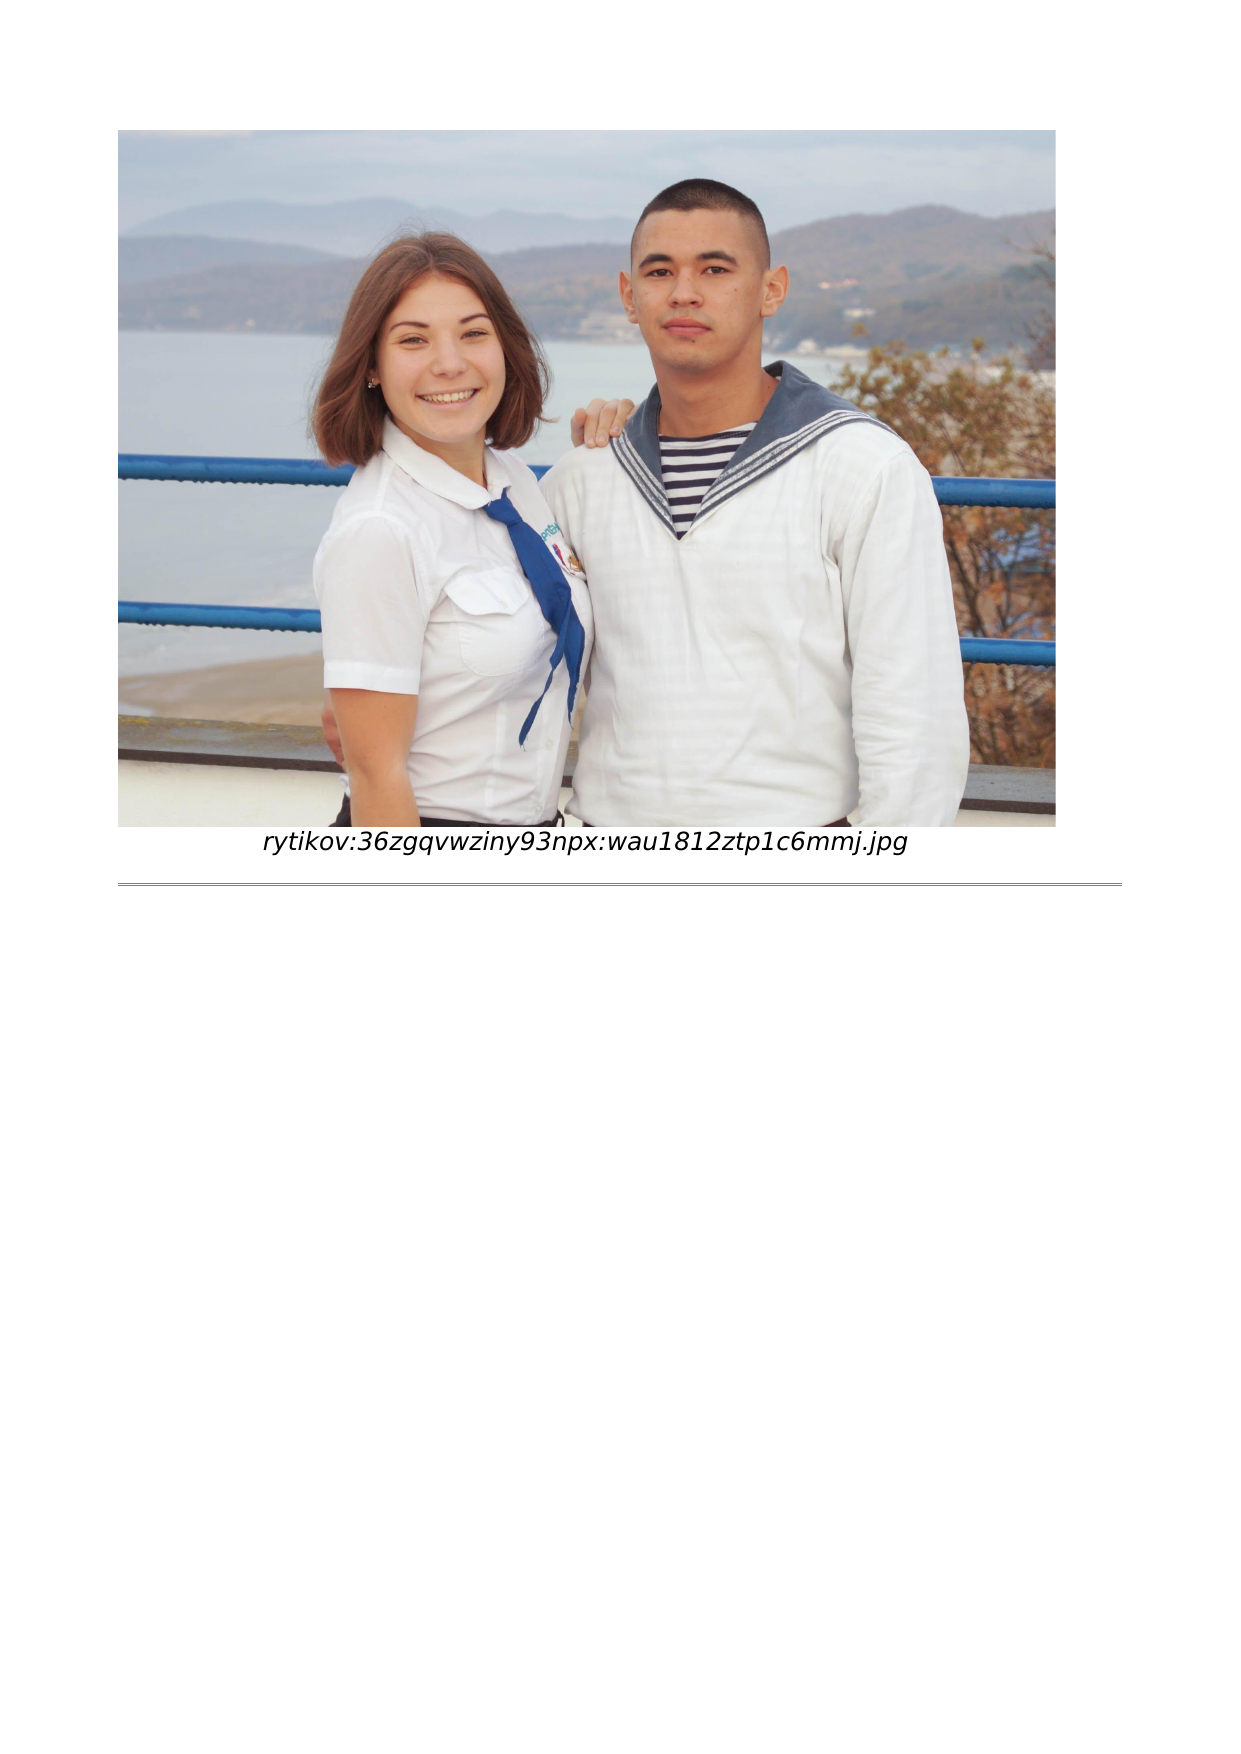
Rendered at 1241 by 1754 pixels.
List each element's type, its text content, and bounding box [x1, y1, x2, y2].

text rytikov:36zgqvwziny93npx:wau1812ztp1c6mmj.jpg [118, 827, 1056, 856]
picture [118, 130, 1056, 827]
